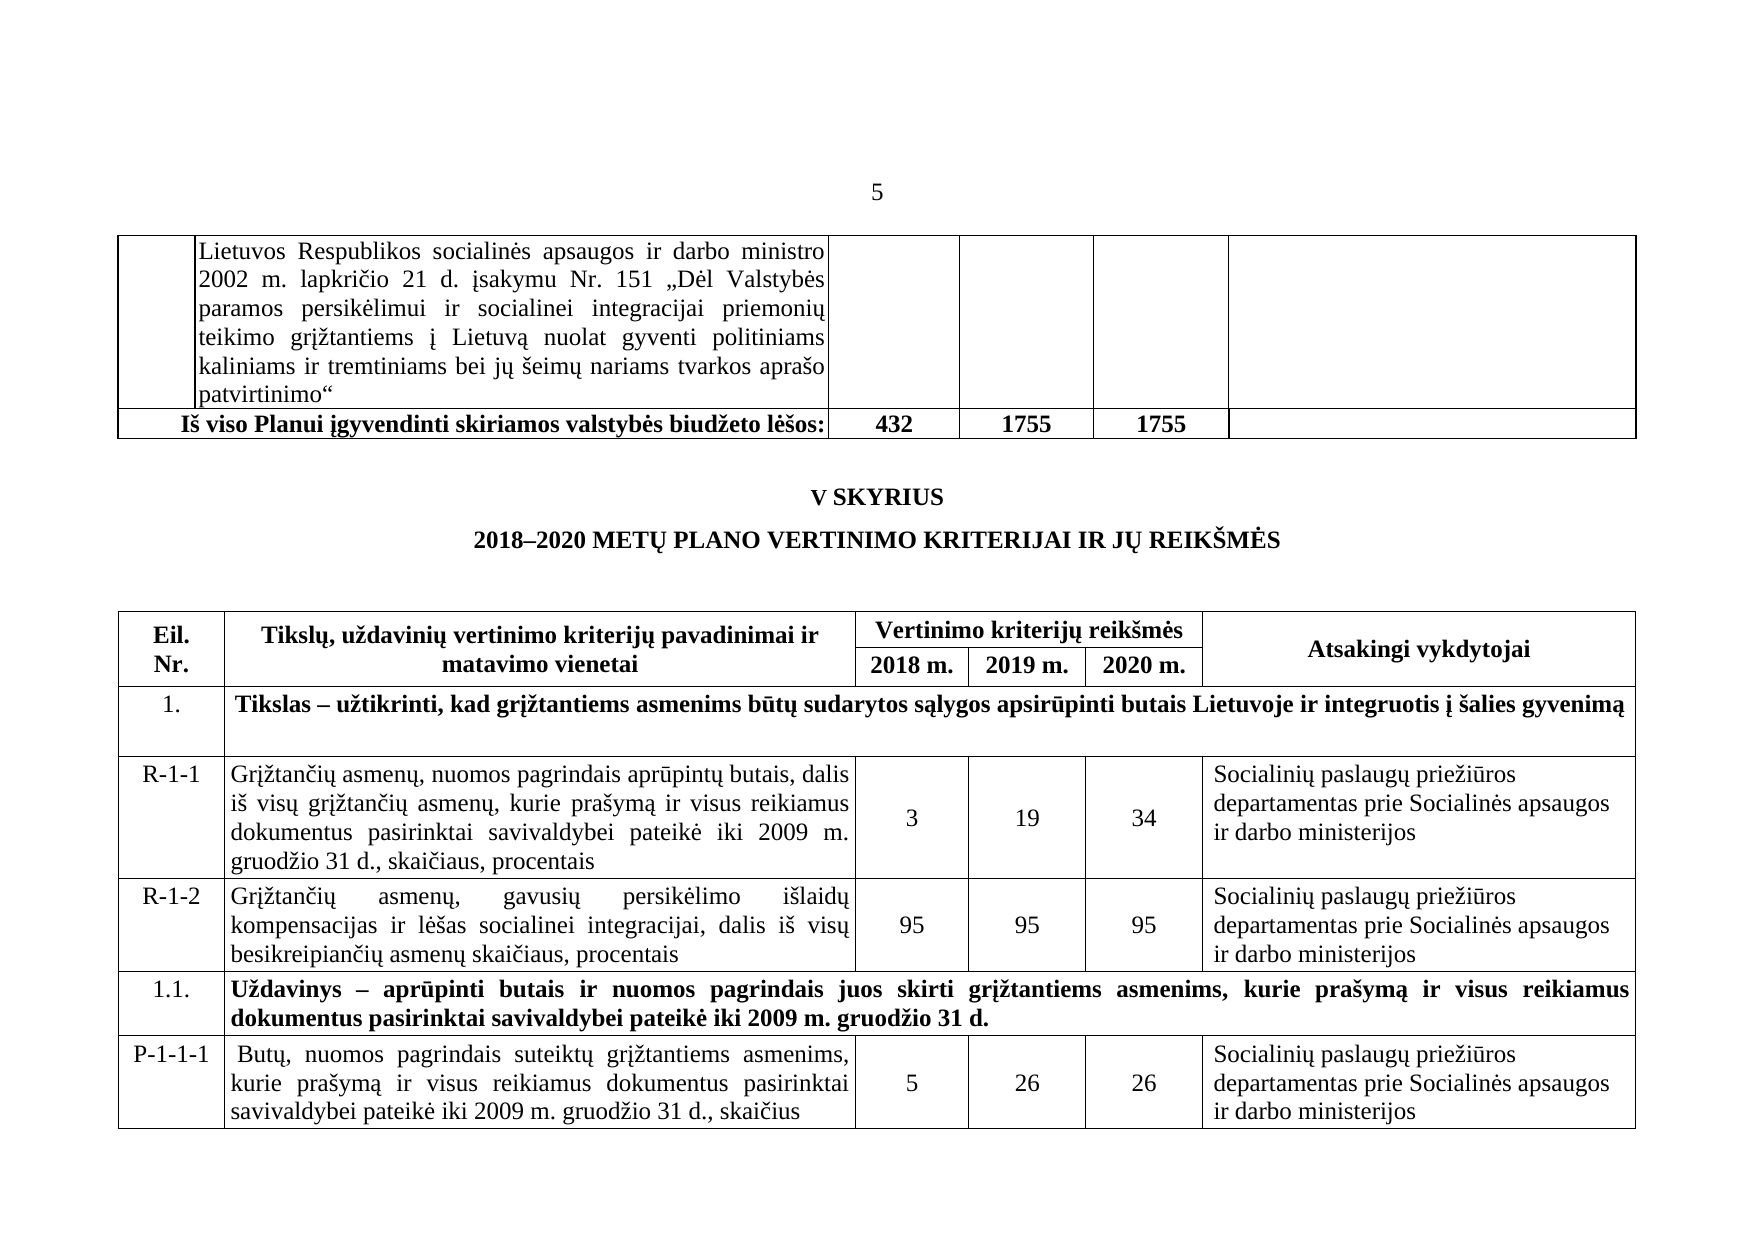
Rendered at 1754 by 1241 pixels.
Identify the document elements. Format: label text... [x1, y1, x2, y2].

table_cell 95 [856, 879, 968, 971]
table_cell [1094, 236, 1228, 408]
table_cell 1.1. [119, 972, 224, 1035]
table_cell 5 [856, 1036, 968, 1128]
table_cell Iš viso Planui įgyvendinti skiriamos valstybės biudžeto lėšos: [119, 409, 828, 438]
table_cell 34 [1086, 757, 1202, 877]
table_cell 2018 m. [856, 648, 968, 686]
table_cell Tikslas – užtikrinti, kad grįžtantiems asmenims būtų sudarytos sąlygos apsirūpinti butais Lietuvoje ir integruotis į šalies gyvenimą [225, 687, 1635, 756]
table_cell 95 [1086, 879, 1202, 971]
table_cell 2020 m. [1086, 648, 1202, 686]
table_cell 19 [969, 757, 1085, 877]
table_cell 3 [856, 757, 968, 877]
table_cell [1230, 409, 1635, 438]
table_cell 1. [119, 687, 224, 756]
table_cell 2019 m. [969, 648, 1085, 686]
table_cell R-1-1 [119, 757, 224, 877]
table_cell 432 [829, 409, 959, 438]
table_cell [119, 236, 194, 408]
table_header Atsakingi vykdytojai [1203, 612, 1635, 686]
table_cell Uždavinys – aprūpinti butais ir nuomos pagrindais juos skirti grįžtantiems asmenims, kurie prašymą ir visus reikiamus dokumentus pasirinktai savivaldybei pateikė iki 2009 m. gruodžio 31 d. [225, 972, 1635, 1035]
table_cell Butų, nuomos pagrindais suteiktų grįžtantiems asmenims, kurie prašymą ir visus reikiamus dokumentus pasirinktai savivaldybei pateikė iki 2009 m. gruodžio 31 d., skaičius [225, 1036, 855, 1128]
table_cell P-1-1-1 [119, 1036, 224, 1128]
table_cell R-1-2 [119, 879, 224, 971]
table_cell Socialinių paslaugų priežiūros departamentas prie Socialinės apsaugos ir darbo ministerijos [1203, 757, 1635, 877]
table_cell Grįžtančių asmenų, gavusių persikėlimo išlaidų kompensacijas ir lėšas socialinei integracijai, dalis iš visų besikreipiančių asmenų skaičiaus, procentais [225, 879, 855, 971]
table_header Tikslų, uždavinių vertinimo kriterijų pavadinimai ir matavimo vienetai [225, 612, 855, 686]
table_cell 95 [969, 879, 1085, 971]
table_cell [960, 236, 1093, 408]
table_cell Grįžtančių asmenų, nuomos pagrindais aprūpintų butais, dalis iš visų grįžtančių asmenų, kurie prašymą ir visus reikiamus dokumentus pasirinktai savivaldybei pateikė iki 2009 m. gruodžio 31 d., skaičiaus, procentais [225, 757, 855, 877]
table_cell [1229, 236, 1635, 408]
table_cell 26 [969, 1036, 1085, 1128]
table_cell [829, 236, 959, 408]
table_cell 26 [1086, 1036, 1202, 1128]
table_cell 1755 [1094, 409, 1228, 438]
table_header Eil. Nr. [119, 612, 224, 686]
table_cell Socialinių paslaugų priežiūros departamentas prie Socialinės apsaugos ir darbo ministerijos [1203, 879, 1635, 971]
text V SKYRIUS [118, 482, 1636, 510]
table_cell Socialinių paslaugų priežiūros departamentas prie Socialinės apsaugos ir darbo ministerijos [1203, 1036, 1635, 1128]
text 2018–2020 METŲ PLANO VERTINIMO KRITERIJAI IR JŲ REIKŠMĖS [118, 525, 1636, 553]
table_cell 1755 [960, 409, 1093, 438]
table_cell Lietuvos Respublikos socialinės apsaugos ir darbo ministro 2002 m. lapkričio 21 d. įsakymu Nr. 151 „Dėl Valstybės paramos persikėlimui ir socialinei integracijai priemonių teikimo grįžtantiems į Lietuvą nuolat gyventi politiniams kaliniams ir tremtiniams bei jų šeimų nariams tvarkos aprašo patvirtinimo“ [196, 236, 828, 408]
table_header Vertinimo kriterijų reikšmės [856, 612, 1202, 647]
